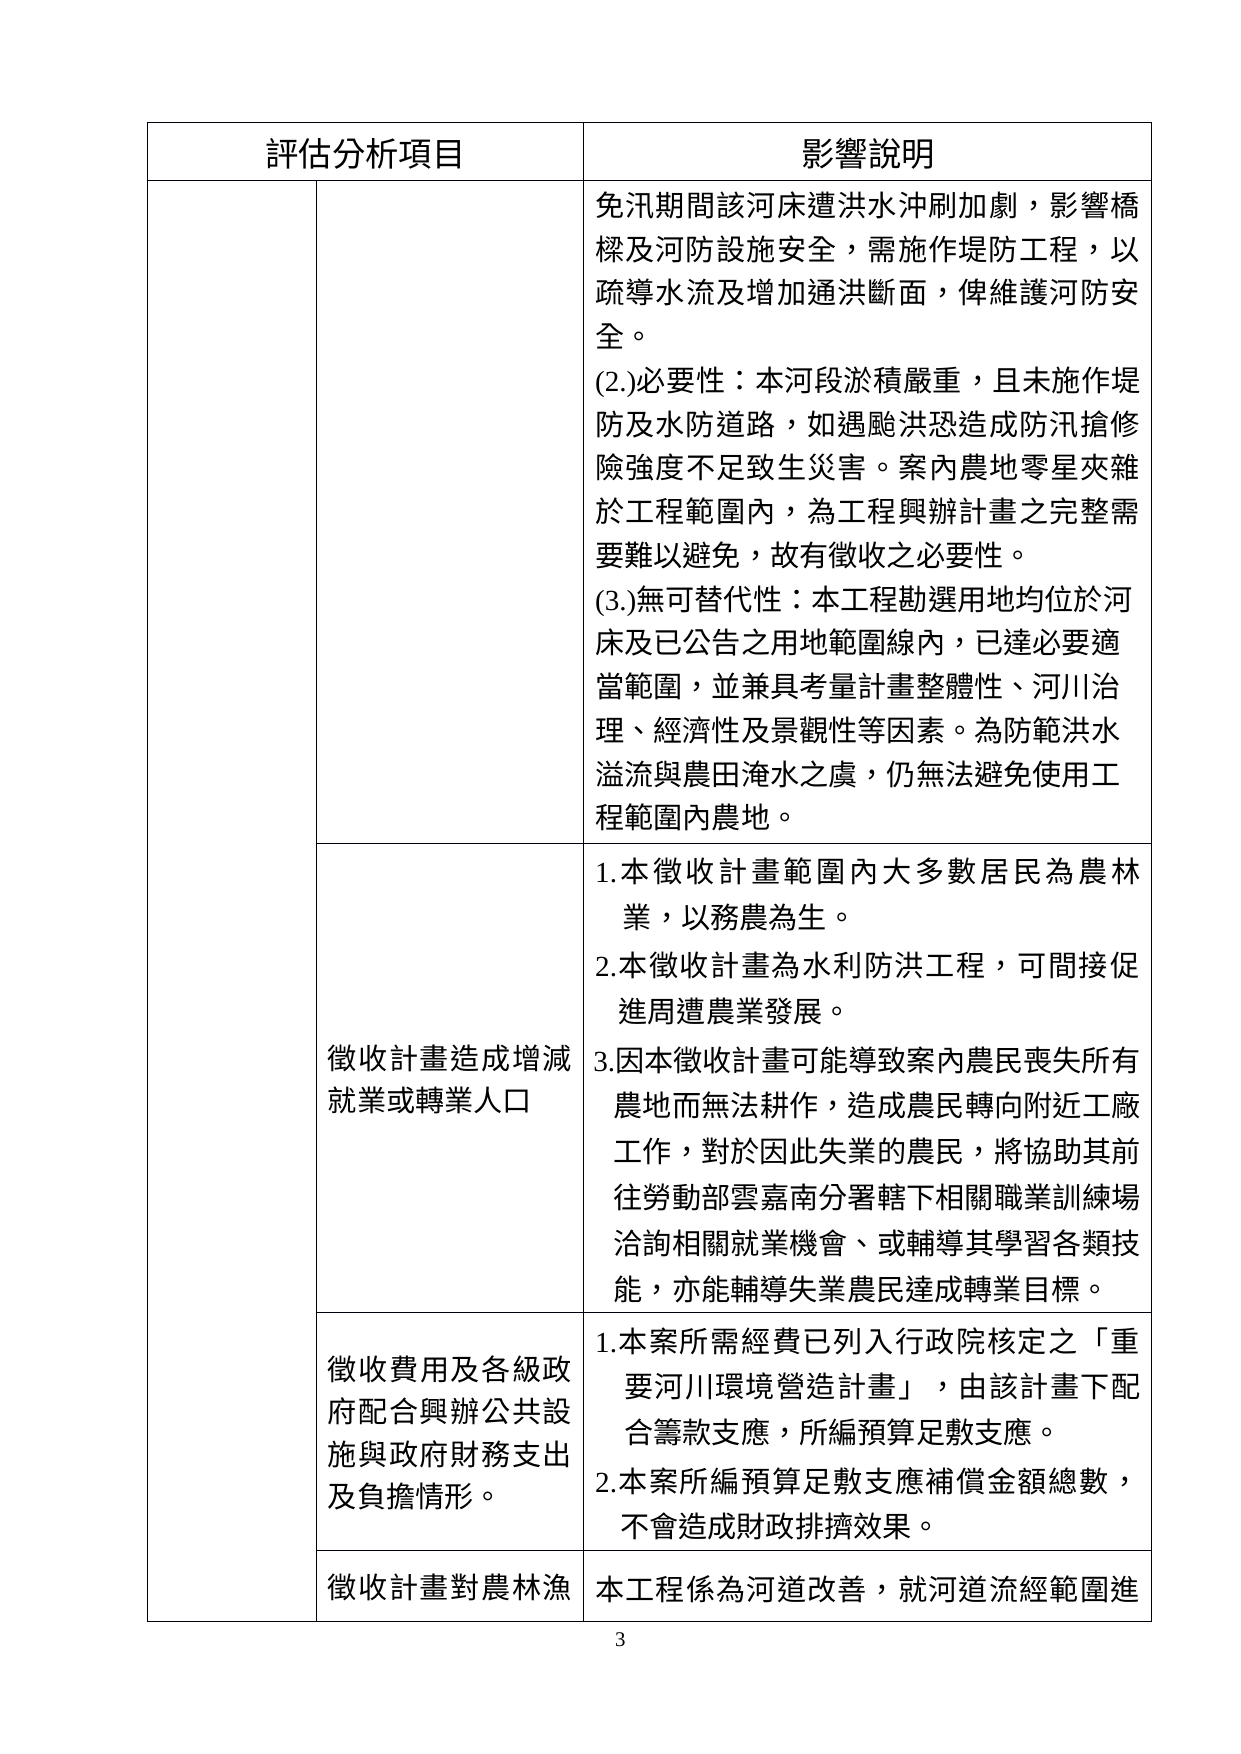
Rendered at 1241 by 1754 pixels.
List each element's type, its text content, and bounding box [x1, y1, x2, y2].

table_header 評估分析項目 [148, 123, 583, 180]
table_cell [317, 181, 583, 842]
table_header 影響說明 [584, 123, 1151, 180]
table_cell 1.本徵收計畫範圍內大多數居民為農林業，以務農為生。 2.本徵收計畫為水利防洪工程，可間接促進周遭農業發展。 3.因本徵收計畫可能導致案內農民喪失所有農地而無法耕作，造成農民轉向附近工廠工作，對於因此失業的農民，將協助其前往勞動部雲嘉南分署轄下相關職業訓練場洽詢相關就業機會、或輔導其學習各類技能，亦能輔導失業農民達成轉業目標。 [584, 844, 1151, 1312]
table_cell 徵收計畫對農林漁 [317, 1551, 583, 1621]
table_cell 徵收計畫造成增減就業或轉業人口 [317, 844, 583, 1312]
table_cell 免汛期間該河床遭洪水沖刷加劇，影響橋樑及河防設施安全，需施作堤防工程，以疏導水流及增加通洪斷面，俾維護河防安全。 (2.)必要性：本河段淤積嚴重，且未施作堤防及水防道路，如遇颱洪恐造成防汛搶修險強度不足致生災害。案內農地零星夾雜於工程範圍內，為工程興辦計畫之完整需要難以避免，故有徵收之必要性。 (3.)無可替代性：本工程勘選用地均位於河床及已公告之用地範圍線內，已達必要適當範圍，並兼具考量計畫整體性、河川治理、經濟性及景觀性等因素。為防範洪水溢流與農田淹水之虞，仍無法避免使用工程範圍內農地。 [584, 181, 1151, 842]
table_cell 本工程係為河道改善，就河道流經範圍進 [584, 1551, 1151, 1621]
table_cell [148, 181, 316, 1621]
table_cell 1.本案所需經費已列入行政院核定之「重要河川環境營造計畫」，由該計畫下配合籌款支應，所編預算足敷支應。 2.本案所編預算足敷支應補償金額總數，不會造成財政排擠效果。 [584, 1313, 1151, 1549]
table_cell 徵收費用及各級政府配合興辦公共設施與政府財務支出及負擔情形。 [317, 1313, 583, 1549]
